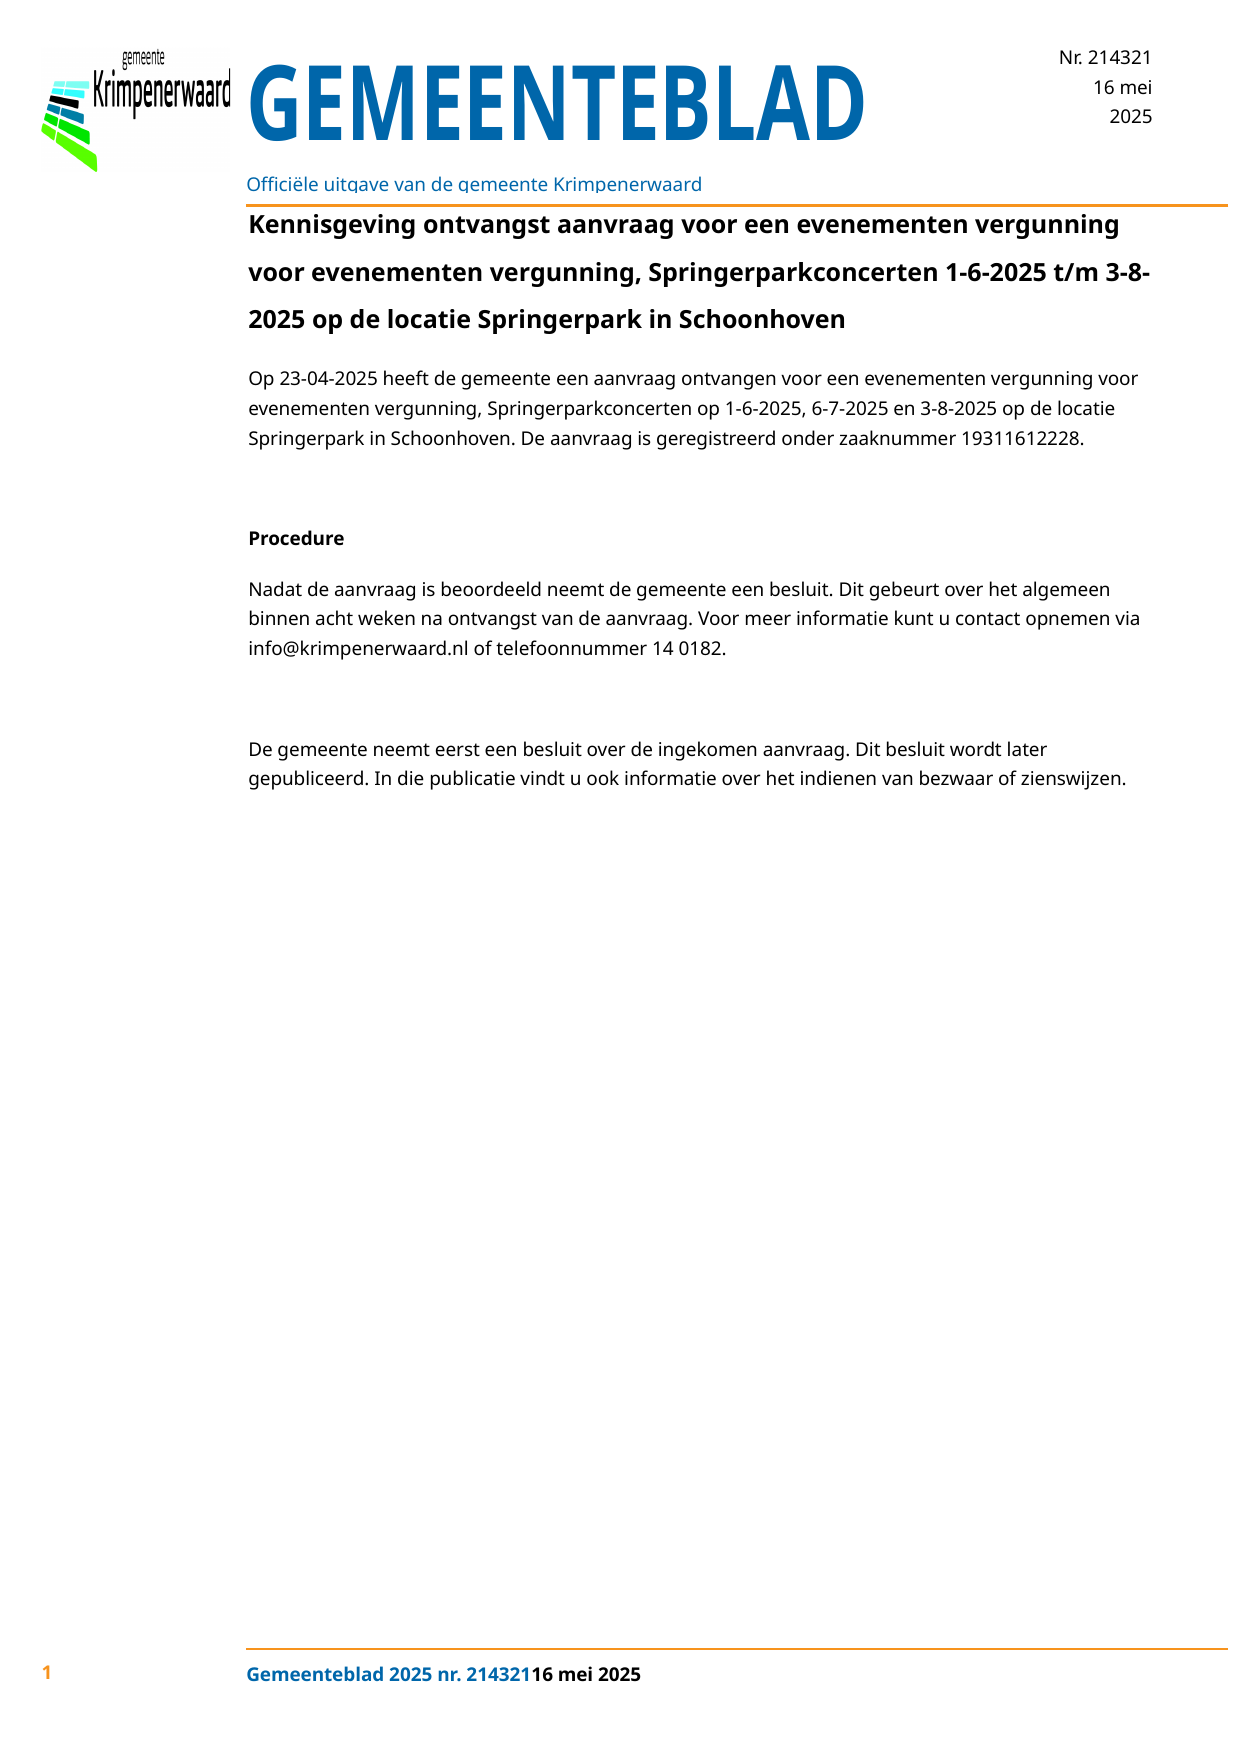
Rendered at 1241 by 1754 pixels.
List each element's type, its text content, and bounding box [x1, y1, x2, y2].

text Kennisgeving ontvangst aanvraag voor een evenementen vergunning voor evenementen vergunning, Springerparkconcerten 1-6-2025 t/m 3-8-2025 op de locatie Springerpark in Schoonhoven [248, 207, 1152, 336]
text Nadat de aanvraag is beoordeeld neemt de gemeente een besluit. Dit gebeurt over het algemeen binnen acht weken na ontvangst van de aanvraag. Voor meer informatie kunt u contact opnemen via info@krimpenerwaard.nl of telefoonnummer 14 0182. [248, 576, 1152, 661]
text De gemeente neemt eerst een besluit over de ingekomen aanvraag. Dit besluit wordt later gepubliceerd. In die publicatie vindt u ook informatie over het indienen van bezwaar of zienswijzen. [248, 736, 1152, 791]
picture [41, 47, 231, 172]
text Op 23-04-2025 heeft de gemeente een aanvraag ontvangen voor een evenementen vergunning voor evenementen vergunning, Springerparkconcerten op 1-6-2025, 6-7-2025 en 3-8-2025 op de locatie Springerpark in Schoonhoven. De aanvraag is geregistreerd onder zaaknummer 19311612228. [248, 366, 1152, 450]
text Procedure [248, 526, 1152, 551]
